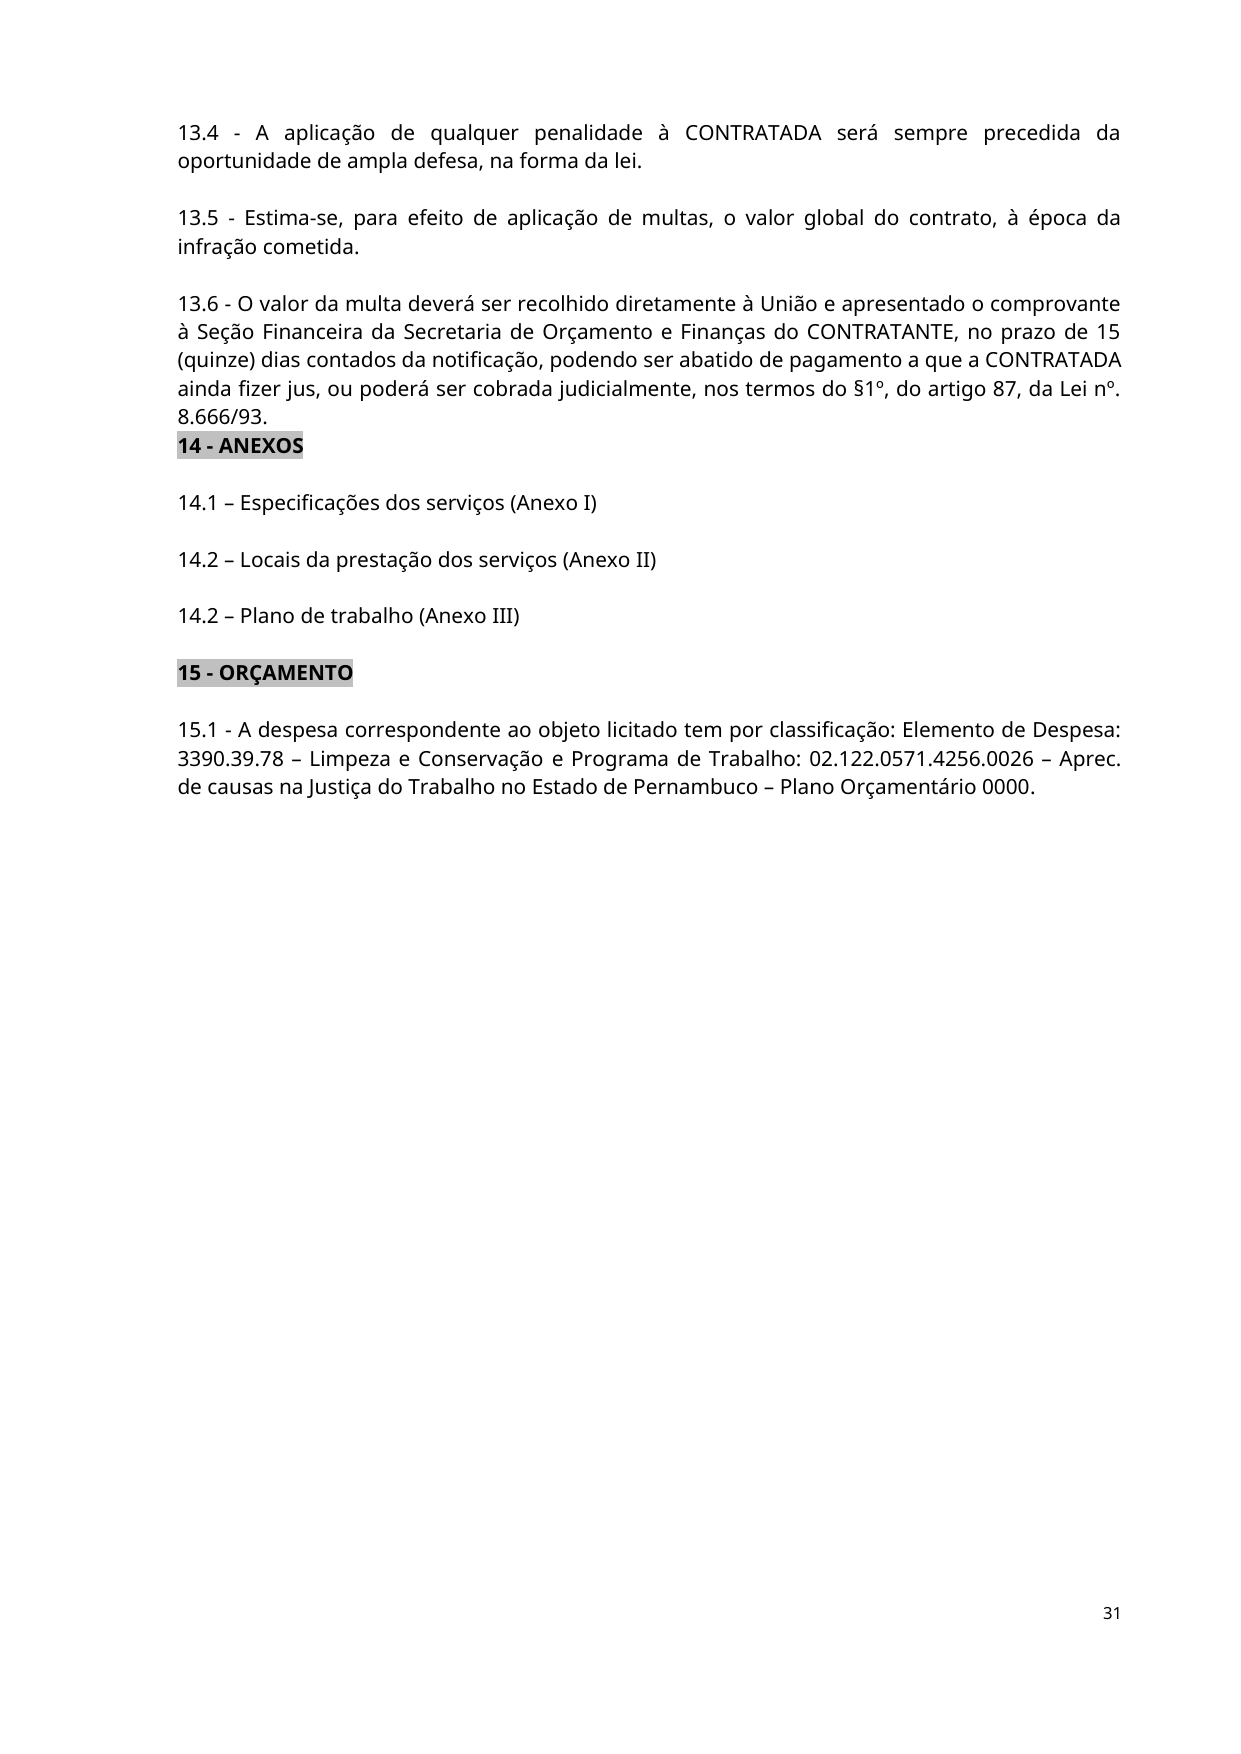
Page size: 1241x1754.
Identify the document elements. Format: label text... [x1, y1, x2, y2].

text 15 - ORÇAMENTO [177, 658, 1122, 687]
text 15.1 - A despesa correspondente ao objeto licitado tem por classificação: Elemento de Despesa: 3390.39.78 – Limpeza e Conservação e Programa de Trabalho: 02.122.0571.4256.0026 – Aprec. de causas na Justiça do Trabalho no Estado de Pernambuco – Plano Orçamentário 0000. [177, 715, 1122, 801]
text 13.5 - Estima-se, para efeito de aplicação de multas, o valor global do contrato, à época da infração cometida. [177, 203, 1122, 260]
text 13.6 - O valor da multa deverá ser recolhido diretamente à União e apresentado o comprovante à Seção Financeira da Secretaria de Orçamento e Finanças do CONTRATANTE, no prazo de 15 (quinze) dias contados da notificação, podendo ser abatido de pagamento a que a CONTRATADA ainda fizer jus, ou poderá ser cobrada judicialmente, nos termos do §1º, do artigo 87, da Lei nº. 8.666/93. [177, 289, 1122, 431]
text 14.2 – Plano de trabalho (Anexo III) [177, 602, 1122, 630]
text 14.2 – Locais da prestação dos serviços (Anexo II) [177, 545, 1122, 573]
text 14.1 – Especificações dos serviços (Anexo I) [177, 488, 1122, 516]
text 13.4 - A aplicação de qualquer penalidade à CONTRATADA será sempre precedida da oportunidade de ampla defesa, na forma da lei. [177, 118, 1122, 175]
text 14 - ANEXOS [177, 431, 1122, 459]
